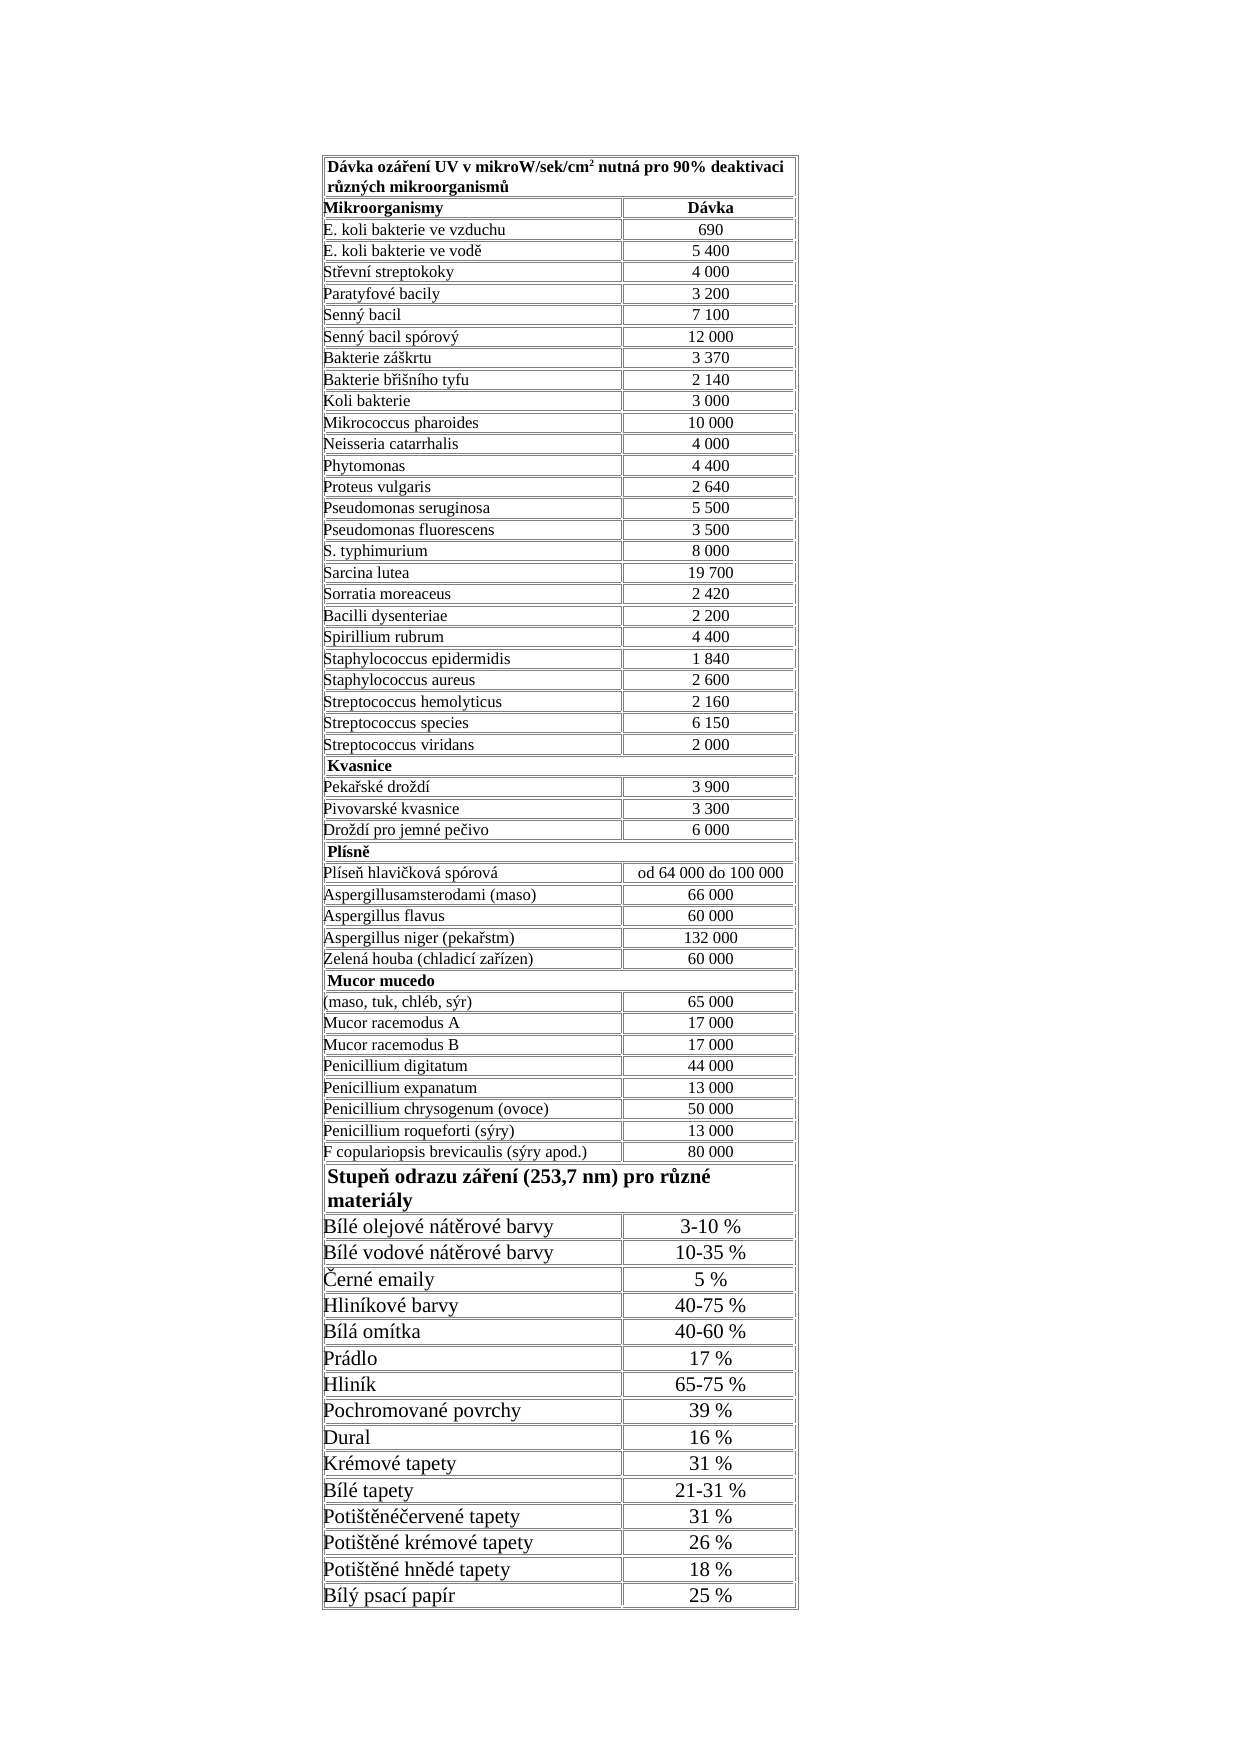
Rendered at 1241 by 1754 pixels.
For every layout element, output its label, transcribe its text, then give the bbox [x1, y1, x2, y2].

table_cell Dávka [624, 196, 797, 217]
table_cell Mikrococcus pharoides [323, 410, 622, 432]
table_cell 60 000 [624, 947, 797, 968]
table_cell 2 200 [622, 603, 797, 625]
table_cell Aspergillusamsterodami (maso) [323, 882, 622, 904]
table_cell Streptococcus viridans [323, 732, 622, 753]
table_cell Hliníkové barvy [323, 1291, 622, 1317]
table_cell Pseudomonas seruginosa [323, 496, 622, 517]
table_cell Phytomonas [323, 453, 622, 474]
table_cell 8 000 [622, 539, 797, 560]
table_cell Pekařské droždí [323, 775, 622, 796]
table_cell Paratyfové bacily [323, 281, 622, 303]
table_cell 17 000 [624, 1033, 797, 1054]
table_cell 60 000 [622, 904, 797, 925]
table_cell 80 000 [622, 1140, 797, 1161]
table_cell 31 % [624, 1502, 797, 1528]
table_cell Aspergillus flavus [323, 904, 622, 925]
table_cell F copulariopsis brevicaulis (sýry apod.) [323, 1140, 622, 1161]
table_cell 3 000 [622, 389, 797, 410]
table_cell Staphylococcus aureus [323, 668, 622, 689]
table_cell 17 000 [622, 1011, 797, 1032]
table_cell Koli bakterie [323, 389, 622, 410]
table_cell Penicillium expanatum [323, 1075, 622, 1097]
table_cell od 64 000 do 100 000 [622, 861, 797, 882]
table_cell 13 000 [622, 1118, 797, 1140]
table_cell 31 % [622, 1449, 797, 1475]
table_cell 3-10 % [624, 1212, 797, 1238]
table_cell 44 000 [622, 1054, 797, 1075]
table_cell 5 % [622, 1264, 797, 1291]
table_cell 2 600 [622, 668, 797, 689]
table_cell Bakterie břišního tyfu [323, 367, 622, 389]
table_cell Neisseria catarrhalis [323, 432, 622, 453]
table_cell 5 400 [624, 239, 797, 260]
table_cell Penicillium digitatum [323, 1054, 622, 1075]
table_cell Krémové tapety [323, 1449, 622, 1475]
table_cell 21-31 % [622, 1475, 797, 1502]
table_cell 2 000 [622, 732, 797, 753]
table_cell Bílé olejové nátěrové barvy [323, 1212, 621, 1238]
table_cell 16 % [624, 1423, 797, 1449]
table_cell Proteus vulgaris [323, 475, 622, 496]
table_cell Penicillium roqueforti (sýry) [323, 1118, 622, 1140]
table_cell 25 % [622, 1581, 797, 1607]
table_cell Bílý psací papír [323, 1581, 622, 1607]
table_cell 10 000 [622, 410, 797, 432]
table_cell Střevní streptokoky [323, 260, 622, 281]
table_cell Staphylococcus epidermidis [323, 646, 622, 668]
table_cell Plíseň hlavičková spórová [323, 861, 622, 882]
table_cell 65-75 % [622, 1370, 797, 1396]
table_cell 2 140 [622, 367, 797, 389]
table_cell Stupeň odrazu záření (253,7 nm) pro různé materiály [323, 1161, 797, 1212]
table_cell Penicillium chrysogenum (ovoce) [323, 1097, 622, 1118]
table_cell 4 000 [624, 432, 797, 453]
table_cell Mucor mucedo [323, 968, 797, 989]
table_cell (maso, tuk, chléb, sýr) [323, 990, 621, 1011]
table_cell Potištěné hnědé tapety [323, 1554, 622, 1581]
table_cell 26 % [622, 1528, 797, 1554]
table_cell Aspergillus niger (pekařstm) [323, 925, 622, 947]
table_cell 3 200 [622, 281, 797, 303]
table_cell 18 % [622, 1554, 797, 1581]
table_cell Droždí pro jemné pečivo [323, 818, 622, 839]
table_cell Streptococcus species [323, 711, 622, 732]
table_cell 5 500 [622, 496, 797, 517]
table_cell 6 150 [624, 711, 797, 732]
table_cell 3 370 [622, 346, 797, 367]
table_cell 3 500 [624, 518, 797, 539]
table_cell Prádlo [323, 1344, 622, 1370]
table_cell Bílé vodové nátěrové barvy [323, 1238, 622, 1264]
table_cell 66 000 [622, 882, 797, 904]
table_cell 1 840 [622, 646, 797, 668]
table_header Dávka ozáření UV v mikroW/sek/cm2 nutná pro 90% deaktivaci různých mikroorganismů [325, 158, 795, 196]
table_cell Dural [323, 1423, 622, 1449]
table_cell Bílá omítka [323, 1317, 622, 1343]
table_cell 39 % [622, 1396, 797, 1422]
table_cell Pochromované povrchy [323, 1396, 622, 1422]
table_cell 7 100 [622, 303, 797, 324]
table_cell Zelená houba (chladicí zařízen) [323, 947, 622, 968]
table_cell Mucor racemodus B [323, 1033, 622, 1054]
table_cell 40-60 % [622, 1317, 797, 1343]
table_cell Kvasnice [323, 754, 797, 775]
table_cell Senný bacil [323, 303, 622, 324]
table_cell 65 000 [624, 990, 797, 1011]
table_cell 6 000 [622, 818, 797, 839]
table_cell Pivovarské kvasnice [323, 796, 622, 818]
table_cell 10-35 % [622, 1238, 797, 1264]
table_cell 4 400 [622, 453, 797, 474]
table_cell 3 300 [622, 796, 797, 818]
table_cell S. typhimurium [323, 539, 622, 560]
table_cell Bílé tapety [323, 1475, 622, 1502]
table_cell 13 000 [622, 1075, 797, 1097]
table_cell 12 000 [622, 324, 797, 346]
table_cell 40-75 % [622, 1291, 797, 1317]
table_cell 4 400 [622, 625, 797, 646]
table_cell 3 900 [622, 775, 797, 796]
table_cell 132 000 [622, 925, 797, 947]
table_cell Potištěnéčervené tapety [323, 1502, 622, 1528]
table_cell 2 160 [622, 689, 797, 711]
table_cell 4 000 [622, 260, 797, 281]
table_cell 17 % [624, 1344, 797, 1370]
table_cell Potištěné krémové tapety [323, 1528, 622, 1554]
table_cell Sarcina lutea [323, 560, 622, 582]
table_cell E. koli bakterie ve vzduchu [323, 217, 622, 238]
table_cell Hliník [323, 1370, 622, 1396]
table_cell 19 700 [622, 560, 797, 582]
table_cell Mucor racemodus A [323, 1011, 622, 1032]
table_cell 2 640 [624, 475, 797, 496]
table_cell Senný bacil spórový [323, 324, 622, 346]
table_cell Černé emaily [323, 1264, 622, 1291]
table_cell Bacilli dysenteriae [323, 603, 622, 625]
table_cell 50 000 [622, 1097, 797, 1118]
table_cell Mikroorganismy [323, 196, 621, 217]
table_cell Spirillium rubrum [323, 625, 622, 646]
table_cell Streptococcus hemolyticus [323, 689, 622, 711]
table_cell 2 420 [622, 582, 797, 603]
table_cell Bakterie záškrtu [323, 346, 622, 367]
table_cell E. koli bakterie ve vodě [323, 239, 622, 260]
table_cell Plísně [323, 839, 797, 861]
table_cell 690 [622, 217, 797, 238]
table_cell Sorratia moreaceus [323, 582, 622, 603]
table_cell Pseudomonas fluorescens [323, 518, 622, 539]
